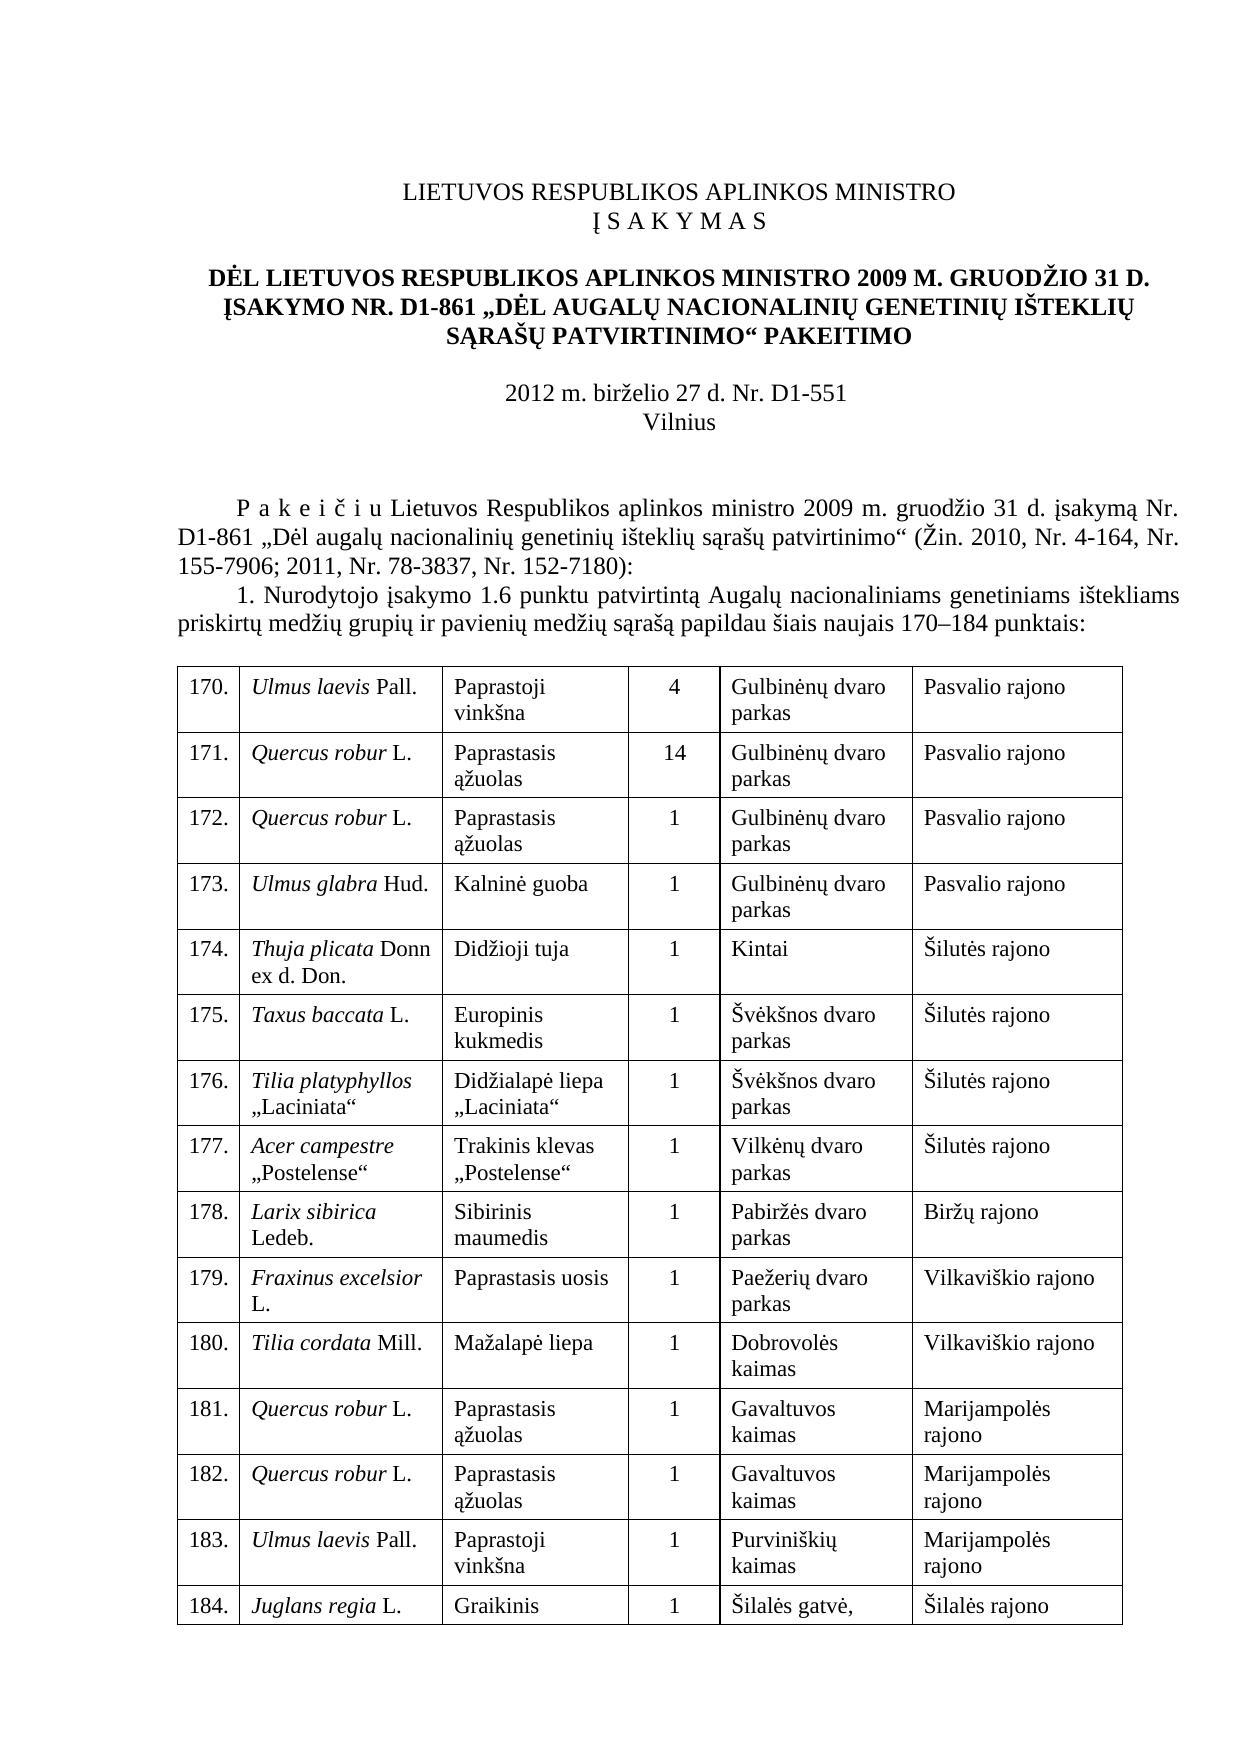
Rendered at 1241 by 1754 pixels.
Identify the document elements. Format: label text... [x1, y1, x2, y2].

table_cell Marijampolės rajono [913, 1520, 1122, 1585]
table_cell 1 [629, 798, 719, 863]
table_cell Paprastasis ąžuolas [443, 733, 628, 797]
table_cell Švėkšnos dvaro parkas [721, 1061, 912, 1125]
table_cell Vilkėnų dvaro parkas [721, 1126, 912, 1191]
table_cell Šilalės gatvė, [721, 1586, 912, 1624]
table_cell 174. [178, 930, 239, 994]
table_cell Trakinis klevas „Postelense“ [443, 1126, 628, 1191]
table_cell 1 [629, 1258, 719, 1322]
table_cell 184. [178, 1586, 239, 1624]
table_cell Paprastasis uosis [443, 1258, 628, 1322]
table_cell Biržų rajono [913, 1192, 1122, 1257]
table_cell Marijampolės rajono [913, 1455, 1122, 1519]
table_cell Dobrovolės kaimas [721, 1323, 912, 1388]
table_cell Paprastasis ąžuolas [443, 798, 628, 863]
table_header Gulbinėnų dvaro parkas [721, 667, 912, 732]
table_cell 179. [178, 1258, 239, 1322]
table_cell 1 [629, 1126, 719, 1191]
table_cell Graikinis [443, 1586, 628, 1624]
table_cell Marijampolės rajono [913, 1389, 1122, 1453]
table_cell Gulbinėnų dvaro parkas [721, 733, 912, 797]
table_cell Šilutės rajono [913, 995, 1122, 1060]
table_cell Gulbinėnų dvaro parkas [721, 864, 912, 928]
table_header Paprastoji vinkšna [443, 667, 628, 732]
table_cell Europinis kukmedis [443, 995, 628, 1060]
table_cell Gavaltuvos kaimas [721, 1455, 912, 1519]
table_cell Šilutės rajono [913, 930, 1122, 994]
table_cell 1 [629, 1389, 719, 1453]
table_cell 172. [178, 798, 239, 863]
table_cell 175. [178, 995, 239, 1060]
table_cell 1 [629, 930, 719, 994]
table_cell Thuja plicata Donn ex d. Don. [240, 930, 442, 994]
table_cell 180. [178, 1323, 239, 1388]
table_cell Tilia platyphyllos „Laciniata“ [240, 1061, 442, 1125]
table_cell Vilkaviškio rajono [913, 1258, 1122, 1322]
table_cell Acer campestre „Postelense“ [240, 1126, 442, 1191]
table_cell Paprastoji vinkšna [443, 1520, 628, 1585]
text Į S A K Y M A S [177, 206, 1181, 235]
table_cell Kintai [721, 930, 912, 994]
table_cell Didžialapė liepa „Laciniata“ [443, 1061, 628, 1125]
table_cell Švėkšnos dvaro parkas [721, 995, 912, 1060]
text 1. Nurodytojo įsakymo 1.6 punktu patvirtintą Augalų nacionaliniams genetiniams ištekliams priskirtų medžių grupių ir pavienių medžių sąrašą papildau šiais naujais 170–184 punktais: [177, 580, 1181, 637]
table_cell Pabiržės dvaro parkas [721, 1192, 912, 1257]
table_cell Kalninė guoba [443, 864, 628, 928]
table_cell Larix sibirica Ledeb. [240, 1192, 442, 1257]
table_cell 177. [178, 1126, 239, 1191]
table_cell Taxus baccata L. [240, 995, 442, 1060]
table_cell Vilkaviškio rajono [913, 1323, 1122, 1388]
table_cell 1 [629, 995, 719, 1060]
table_cell Didžioji tuja [443, 930, 628, 994]
table_cell Tilia cordata Mill. [240, 1323, 442, 1388]
table_cell 1 [629, 1323, 719, 1388]
table_cell Ulmus glabra Hud. [240, 864, 442, 928]
table_cell Šilutės rajono [913, 1061, 1122, 1125]
table_cell 1 [629, 1586, 719, 1624]
table_cell 173. [178, 864, 239, 928]
table_cell Pasvalio rajono [913, 798, 1122, 863]
table_cell 181. [178, 1389, 239, 1453]
text 2012 m. birželio 27 d. Nr. D1-551 [177, 378, 1181, 407]
table_cell Quercus robur L. [240, 1389, 442, 1453]
table_header Pasvalio rajono [913, 667, 1122, 732]
table_cell Ulmus laevis Pall. [240, 1520, 442, 1585]
text DĖL LIETUVOS RESPUBLIKOS APLINKOS MINISTRO 2009 m. GRUODŽIO 31 d. ĮSAKYMO Nr. D1-861 „DĖL AUGALŲ NACIONALINIŲ GENETINIŲ IŠTEKLIŲ SĄRAŠŲ PATVIRTINIMO“ PAKEITIMO [177, 263, 1181, 350]
table_cell 178. [178, 1192, 239, 1257]
table_cell 1 [629, 1520, 719, 1585]
table_cell 171. [178, 733, 239, 797]
table_cell Pasvalio rajono [913, 864, 1122, 928]
table_cell 14 [629, 733, 719, 797]
table_cell Sibirinis maumedis [443, 1192, 628, 1257]
table_cell Paprastasis ąžuolas [443, 1389, 628, 1453]
table_cell 176. [178, 1061, 239, 1125]
table_header Ulmus laevis Pall. [240, 667, 442, 732]
table_cell 1 [629, 1455, 719, 1519]
table_header 170. [178, 667, 239, 732]
table_cell Gulbinėnų dvaro parkas [721, 798, 912, 863]
text LIETUVOS RESPUBLIKOS APLINKOS MINISTRO [177, 177, 1181, 206]
table_cell Purviniškių kaimas [721, 1520, 912, 1585]
table_cell Quercus robur L. [240, 1455, 442, 1519]
table_cell Paežerių dvaro parkas [721, 1258, 912, 1322]
table_header 4 [629, 667, 719, 732]
table_cell 1 [629, 1192, 719, 1257]
table_cell Mažalapė liepa [443, 1323, 628, 1388]
table_cell Pasvalio rajono [913, 733, 1122, 797]
text P a k e i č i u Lietuvos Respublikos aplinkos ministro 2009 m. gruodžio 31 d. įsakymą Nr. D1-861 „Dėl augalų nacionalinių genetinių išteklių sąrašų patvirtinimo“ (Žin. 2010, Nr. 4-164, Nr. 155-7906; 2011, Nr. 78-3837, Nr. 152-7180): [177, 493, 1181, 580]
table_cell 183. [178, 1520, 239, 1585]
table_cell Quercus robur L. [240, 733, 442, 797]
table_cell Quercus robur L. [240, 798, 442, 863]
table_cell Fraxinus excelsior L. [240, 1258, 442, 1322]
table_cell Šilutės rajono [913, 1126, 1122, 1191]
text Vilnius [177, 407, 1181, 436]
table_cell Šilalės rajono [913, 1586, 1122, 1624]
table_cell Juglans regia L. [240, 1586, 442, 1624]
table_cell 182. [178, 1455, 239, 1519]
table_cell Gavaltuvos kaimas [721, 1389, 912, 1453]
table_cell 1 [629, 1061, 719, 1125]
table_cell 1 [629, 864, 719, 928]
table_cell Paprastasis ąžuolas [443, 1455, 628, 1519]
